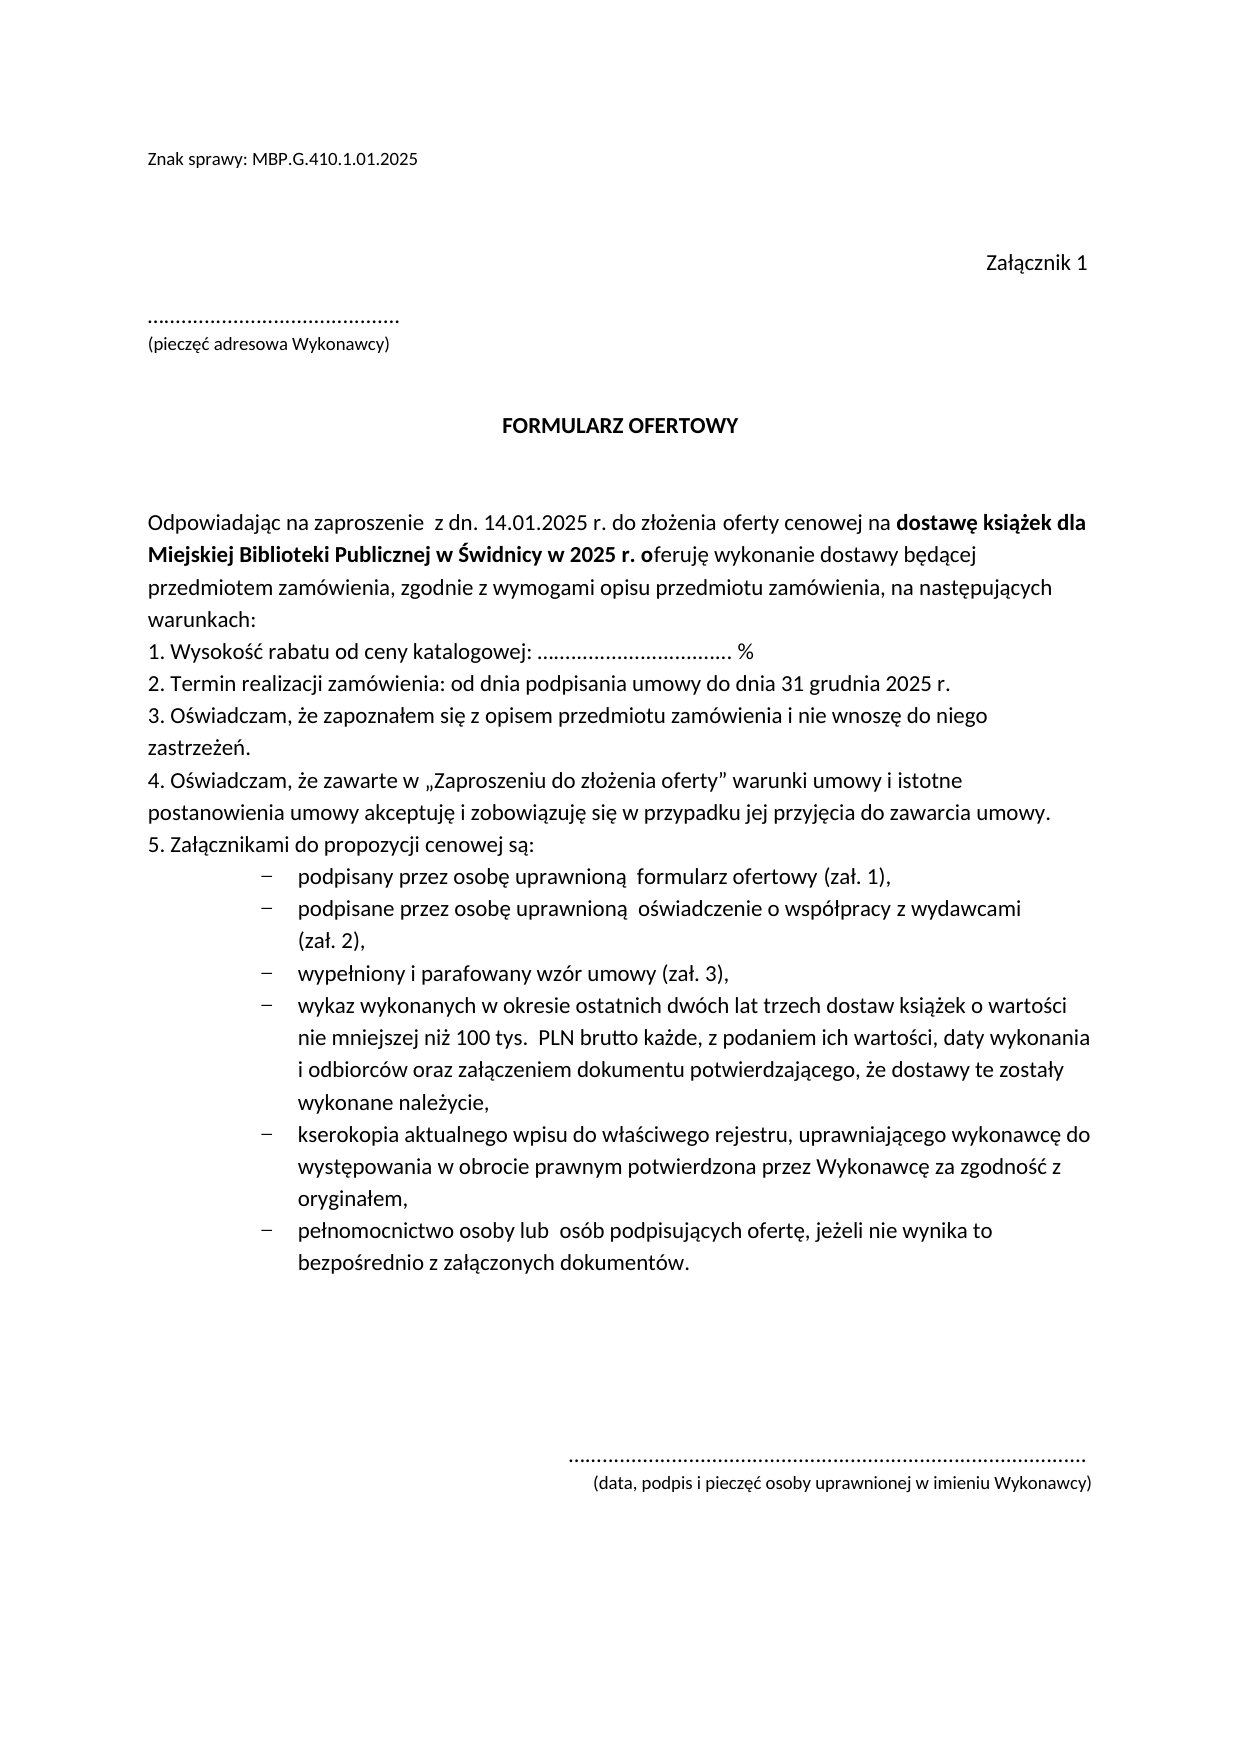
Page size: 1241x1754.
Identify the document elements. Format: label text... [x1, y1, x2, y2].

list kserokopia aktualnego wpisu do właściwego rejestru, uprawniającego wykonawcę do występowania w obrocie prawnym potwierdzona przez Wykonawcę za zgodność z oryginałem, [260, 1120, 1093, 1212]
list wypełniony i parafowany wzór umowy (zał. 3), [260, 959, 1093, 987]
text FORMULARZ OFERTOWY [148, 412, 1093, 440]
list wykaz wykonanych w okresie ostatnich dwóch lat trzech dostaw książek o wartości nie mniejszej niż 100 tys. PLN brutto każde, z podaniem ich wartości, daty wykonania i odbiorców oraz załączeniem dokumentu potwierdzającego, że dostawy te zostały wykonane należycie, [260, 991, 1093, 1116]
text Załącznik 1 [148, 248, 1093, 276]
text …......................................... (pieczęć adresowa Wykonawcy) [148, 301, 1093, 355]
text Znak sprawy: MBP.G.410.1.01.2025 [148, 148, 1093, 171]
text …....................................................................................... (data, podpis i pieczęć osoby uprawnionej w imieniu Wykonawcy) [148, 1440, 1093, 1494]
list podpisany przez osobę uprawnioną formularz ofertowy (zał. 1), [260, 862, 1093, 890]
list podpisane przez osobę uprawnioną oświadczenie o współpracy z wydawcami (zał. 2), [260, 894, 1093, 955]
text Odpowiadając na zaproszenie z dn. 14.01.2025 r. do złożenia oferty cenowej na dostawę książek dla Miejskiej Biblioteki Publicznej w Świdnicy w 2025 r. oferuję wykonanie dostawy będącej przedmiotem zamówienia, zgodnie z wymogami opisu przedmiotu zamówienia, na następujących warunkach: 1. Wysokość rabatu od ceny katalogowej: …............................... % 2. Termin realizacji zamówienia: od dnia podpisania umowy do dnia 31 grudnia 2025 r. 3. Oświadczam, że zapoznałem się z opisem przedmiotu zamówienia i nie wnoszę do niego zastrzeżeń. 4. Oświadczam, że zawarte w „Zaproszeniu do złożenia oferty” warunki umowy i istotne postanowienia umowy akceptuję i zobowiązuję się w przypadku jej przyjęcia do zawarcia umowy. 5. Załącznikami do propozycji cenowej są: [148, 476, 1093, 858]
list pełnomocnictwo osoby lub osób podpisujących ofertę, jeżeli nie wynika to bezpośrednio z załączonych dokumentów. [260, 1216, 1093, 1277]
